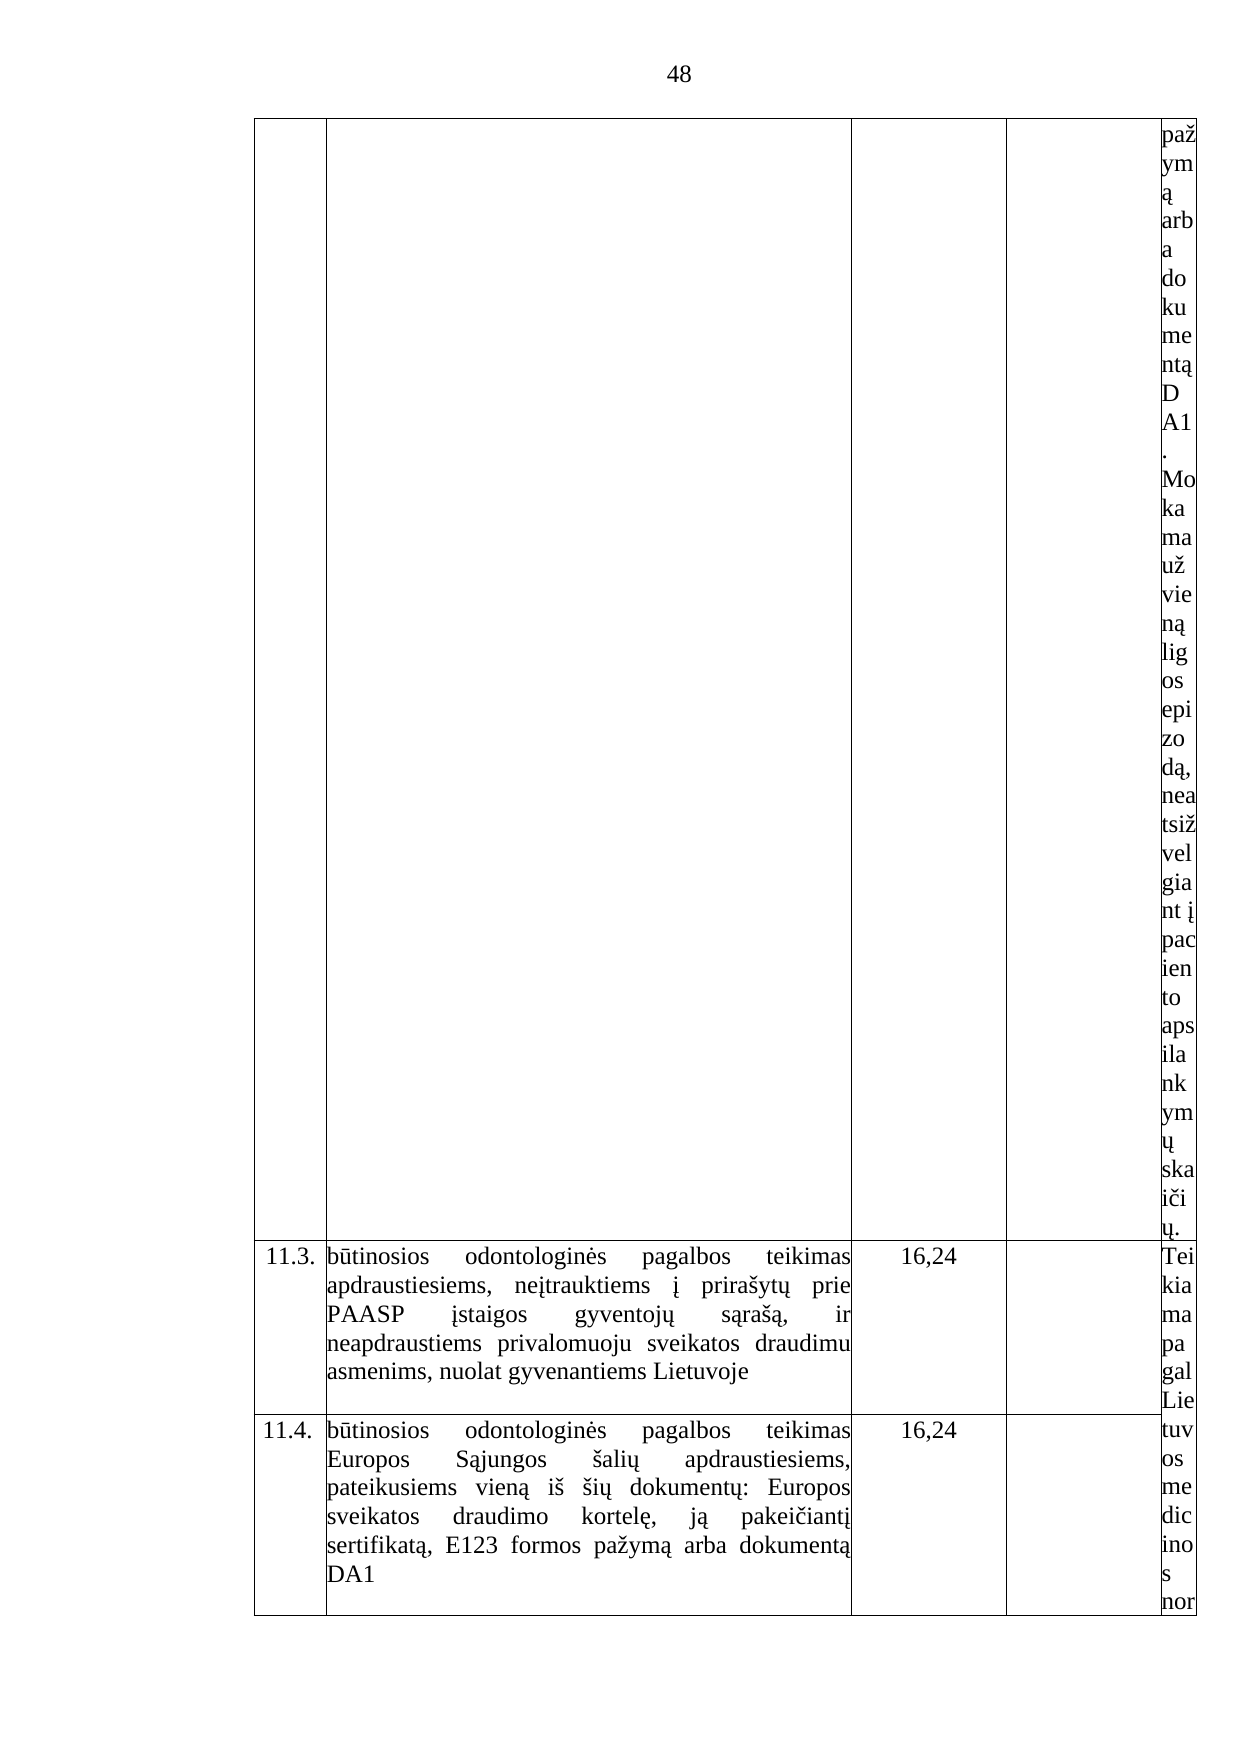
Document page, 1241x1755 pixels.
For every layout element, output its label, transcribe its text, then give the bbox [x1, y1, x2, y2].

table_cell 11.4. [255, 1415, 326, 1615]
table_cell būtinosios odontologinės pagalbos teikimas apdraustiesiems, neįtrauktiems į prirašytų prie PAASP įstaigos gyventojų sąrašą, ir neapdraustiems privalomuoju sveikatos draudimu asmenims, nuolat gyvenantiems Lietuvoje [327, 1241, 851, 1414]
table_cell pažymą arba dokumentą DA1. Mokama už vieną ligos epizodą, neatsižvelgiant į paciento apsilankymų skaičių. [1162, 119, 1196, 1240]
table_cell [250, 118, 254, 1240]
table_cell [1007, 1241, 1161, 1414]
table_cell [852, 119, 1006, 1240]
table_cell 16,24 [852, 1241, 1006, 1414]
table_cell [255, 119, 326, 1240]
table_cell būtinosios odontologinės pagalbos teikimas Europos Sąjungos šalių apdraustiesiems, pateikusiems vieną iš šių dokumentų: Europos sveikatos draudimo kortelę, ją pakeičiantį sertifikatą, E123 formos pažymą arba dokumentą DA1 [327, 1415, 851, 1615]
table_cell [1007, 119, 1161, 1240]
table_cell [177, 1240, 249, 1414]
table_cell 11.3. [255, 1241, 326, 1414]
table_cell [250, 1240, 254, 1414]
table_cell [327, 119, 851, 1240]
table_cell [250, 1414, 254, 1615]
table_cell 16,24 [852, 1415, 1006, 1615]
table_cell [1007, 1415, 1161, 1615]
table_cell [177, 1414, 249, 1615]
table_cell Teikiama pagal Lietuvos medicinos nor [1162, 1241, 1196, 1615]
table_cell [177, 118, 249, 1240]
